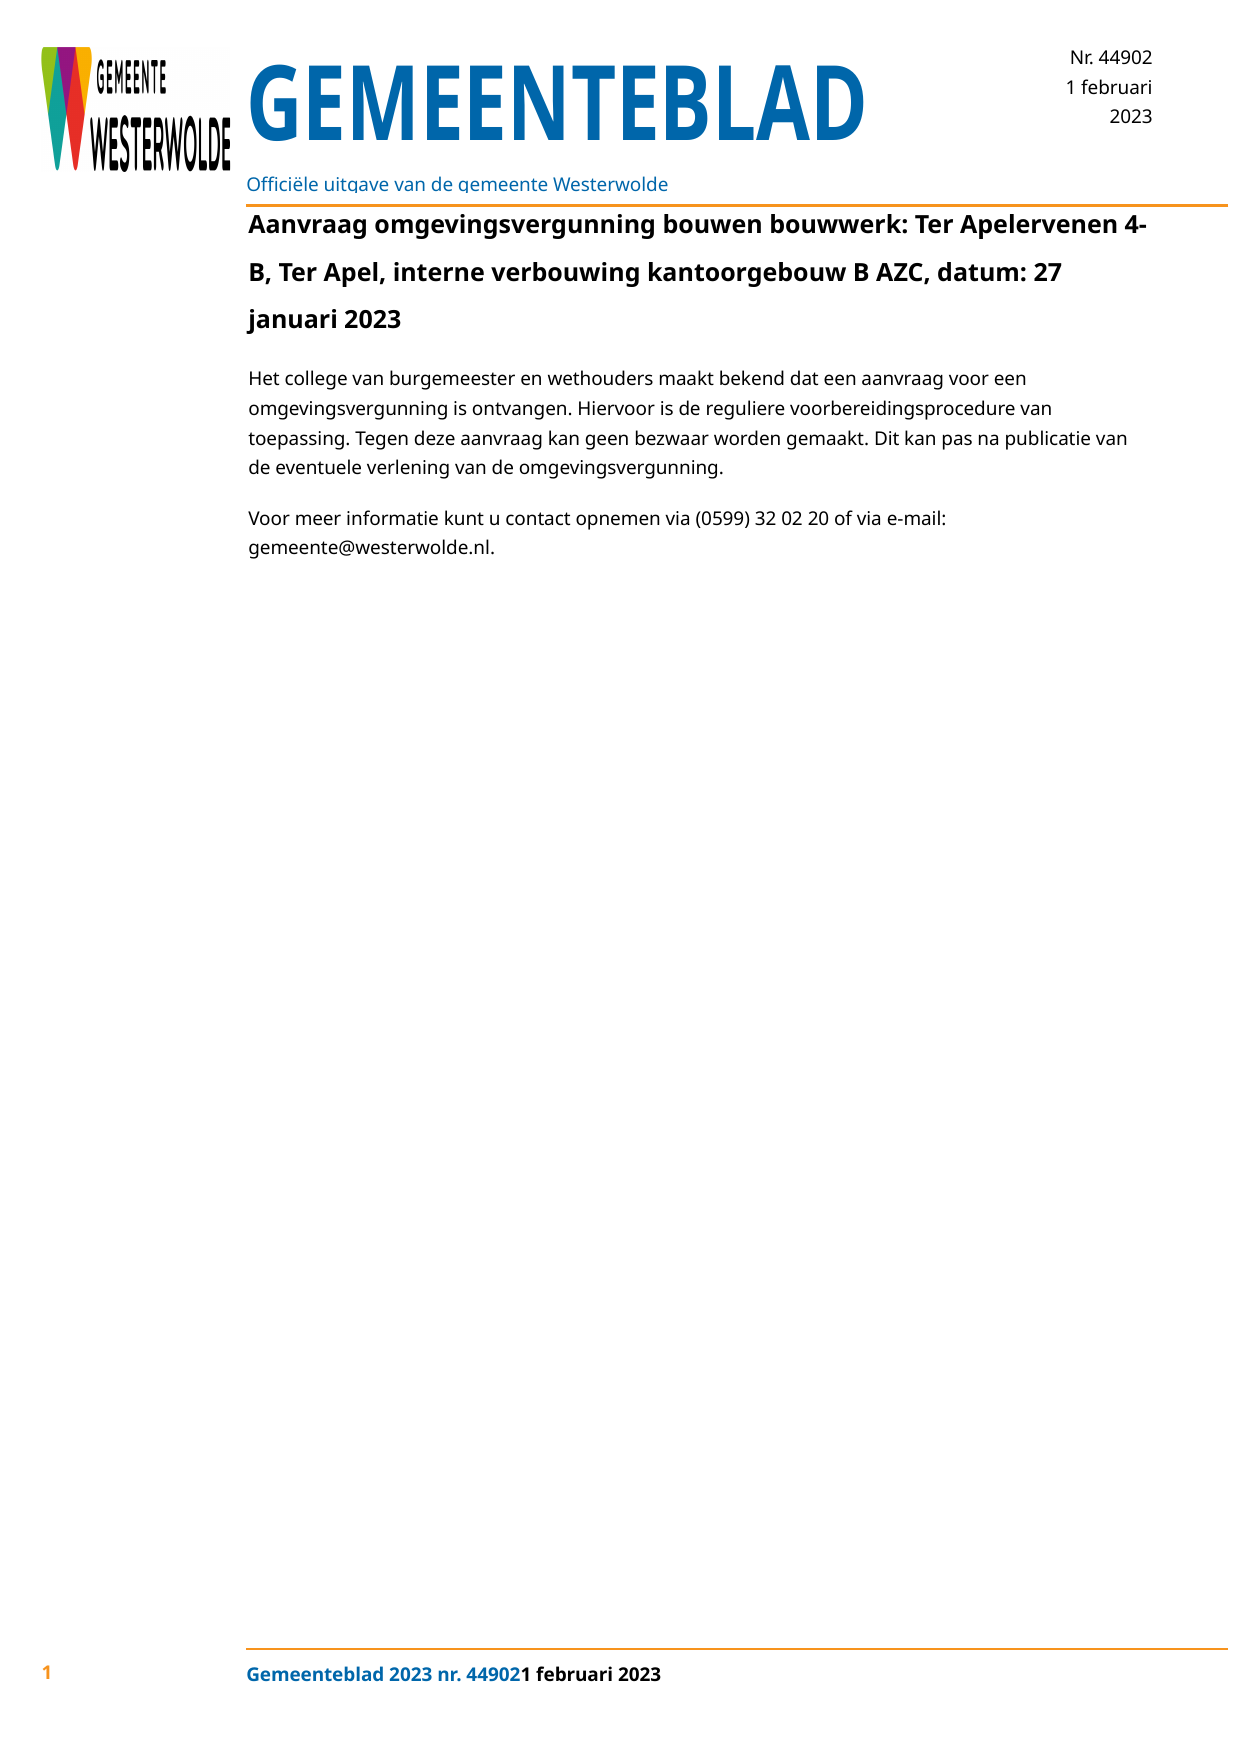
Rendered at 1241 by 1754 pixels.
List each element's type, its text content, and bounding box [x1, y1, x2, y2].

text Voor meer informatie kunt u contact opnemen via (0599) 32 02 20 of via e-mail: gemeente@westerwolde.nl. [248, 505, 1152, 560]
text Het college van burgemeester en wethouders maakt bekend dat een aanvraag voor een omgevingsvergunning is ontvangen. Hiervoor is de reguliere voorbereidingsprocedure van toepassing. Tegen deze aanvraag kan geen bezwaar worden gemaakt. Dit kan pas na publicatie van de eventuele verlening van de omgevingsvergunning. [248, 366, 1152, 480]
picture [41, 47, 231, 172]
text Aanvraag omgevingsvergunning bouwen bouwwerk: Ter Apelervenen 4-B, Ter Apel, interne verbouwing kantoorgebouw B AZC, datum: 27 januari 2023 [248, 207, 1152, 336]
